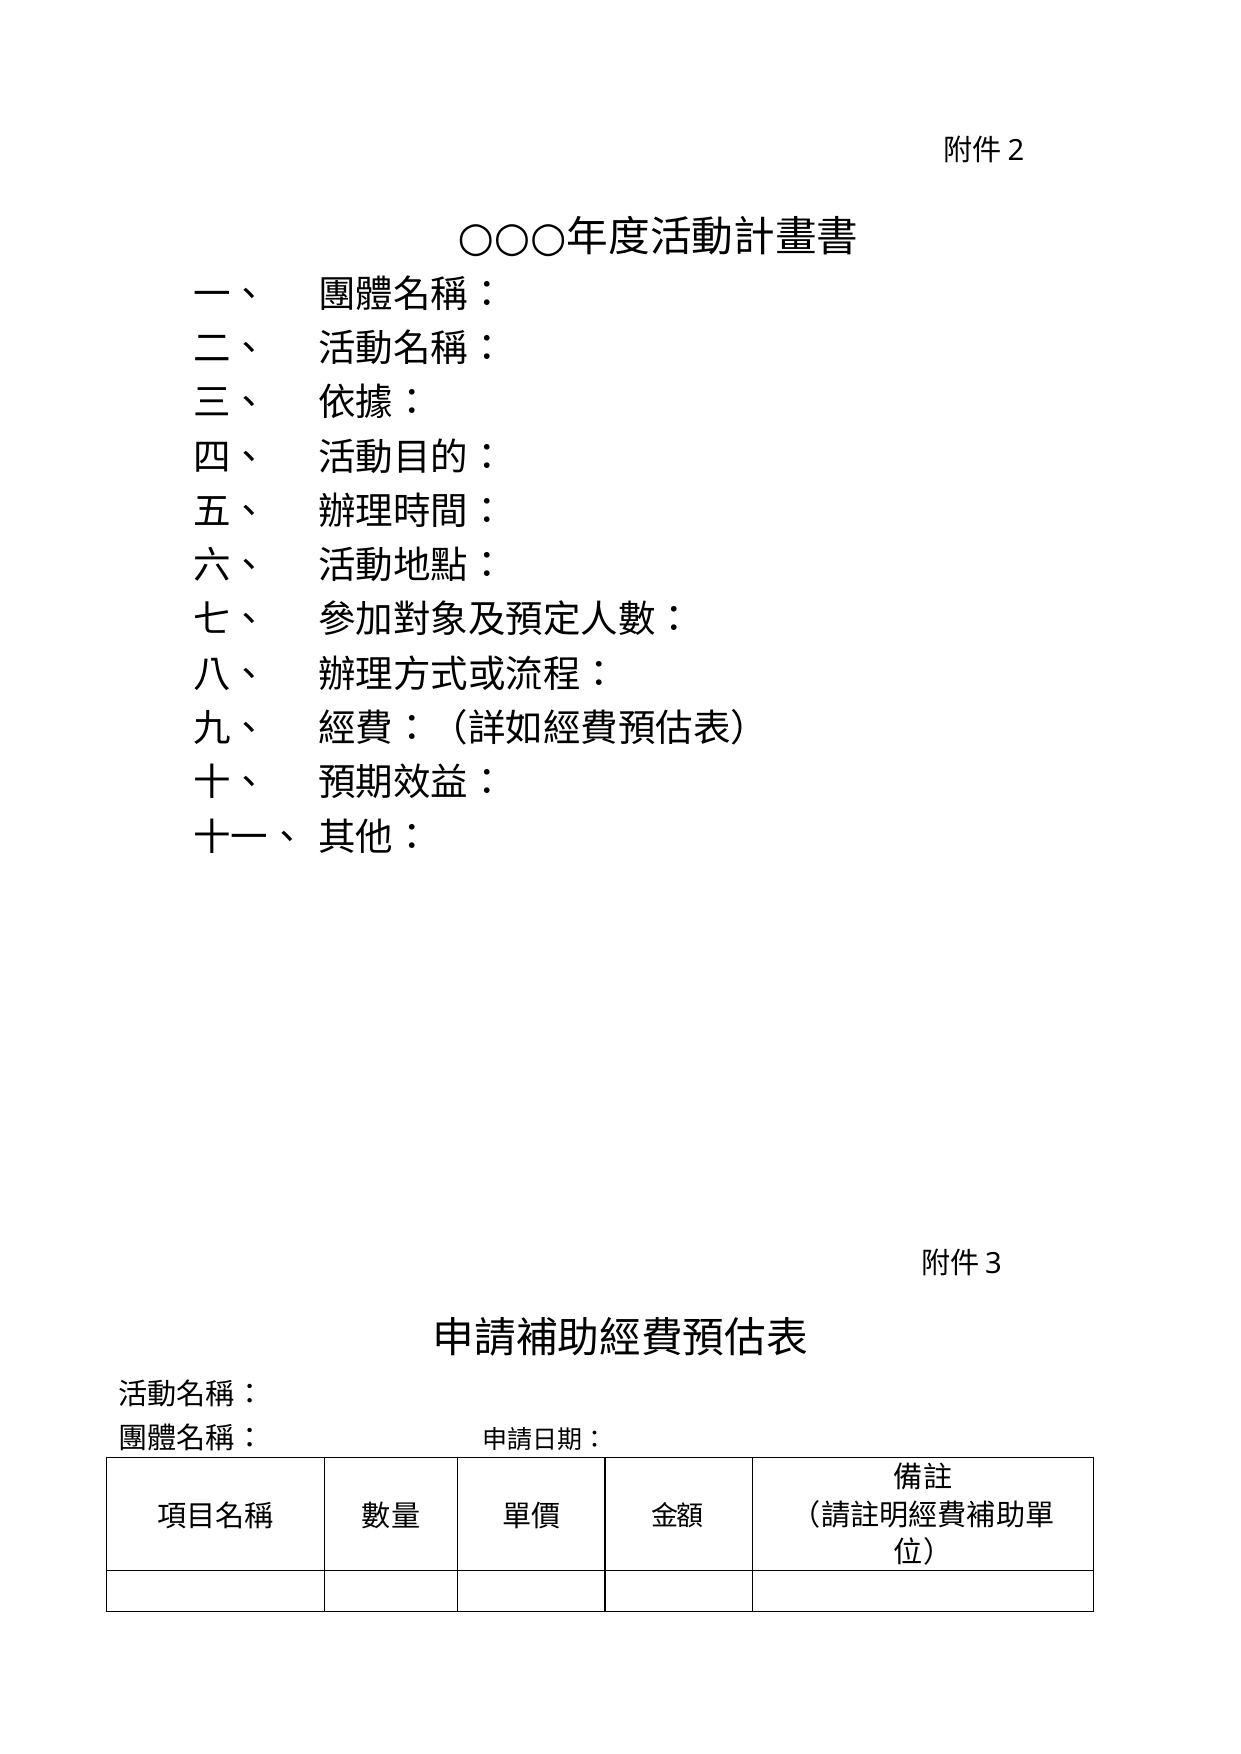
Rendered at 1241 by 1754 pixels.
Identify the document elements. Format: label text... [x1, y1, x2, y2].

table_cell [107, 1571, 324, 1611]
table_header 項目名稱 [107, 1458, 324, 1570]
list 活動名稱： [193, 318, 1122, 372]
text 附件2 [928, 126, 1048, 169]
table_cell [325, 1571, 457, 1611]
table_cell [753, 1571, 1093, 1611]
list 其他： [193, 806, 1122, 861]
list 參加對象及預定人數： [193, 589, 1122, 644]
text 活動名稱： [118, 1363, 1122, 1415]
text 附件3 [921, 1239, 1022, 1282]
list 活動目的： [193, 427, 1122, 481]
table_header 單價 [458, 1458, 604, 1570]
text [913, 119, 1063, 194]
table_cell [458, 1571, 604, 1611]
list 辦理方式或流程： [193, 644, 1122, 698]
text 團體名稱： 申請日期： [118, 1415, 1122, 1457]
list 預期效益： [193, 752, 1122, 806]
list 經費：（詳如經費預估表） [193, 698, 1122, 752]
table_cell [606, 1571, 752, 1611]
text 申請補助經費預估表 [118, 1311, 1122, 1363]
list 團體名稱： [193, 264, 1122, 318]
text ○○○年度活動計畫書 [193, 203, 1122, 264]
table_header 數量 [325, 1458, 457, 1570]
list 依據： [193, 372, 1122, 427]
table_header 金額 [606, 1458, 752, 1570]
list 活動地點： [193, 535, 1122, 589]
table_header 備註 （請註明經費補助單位） [753, 1458, 1093, 1570]
list 辦理時間： [193, 481, 1122, 535]
